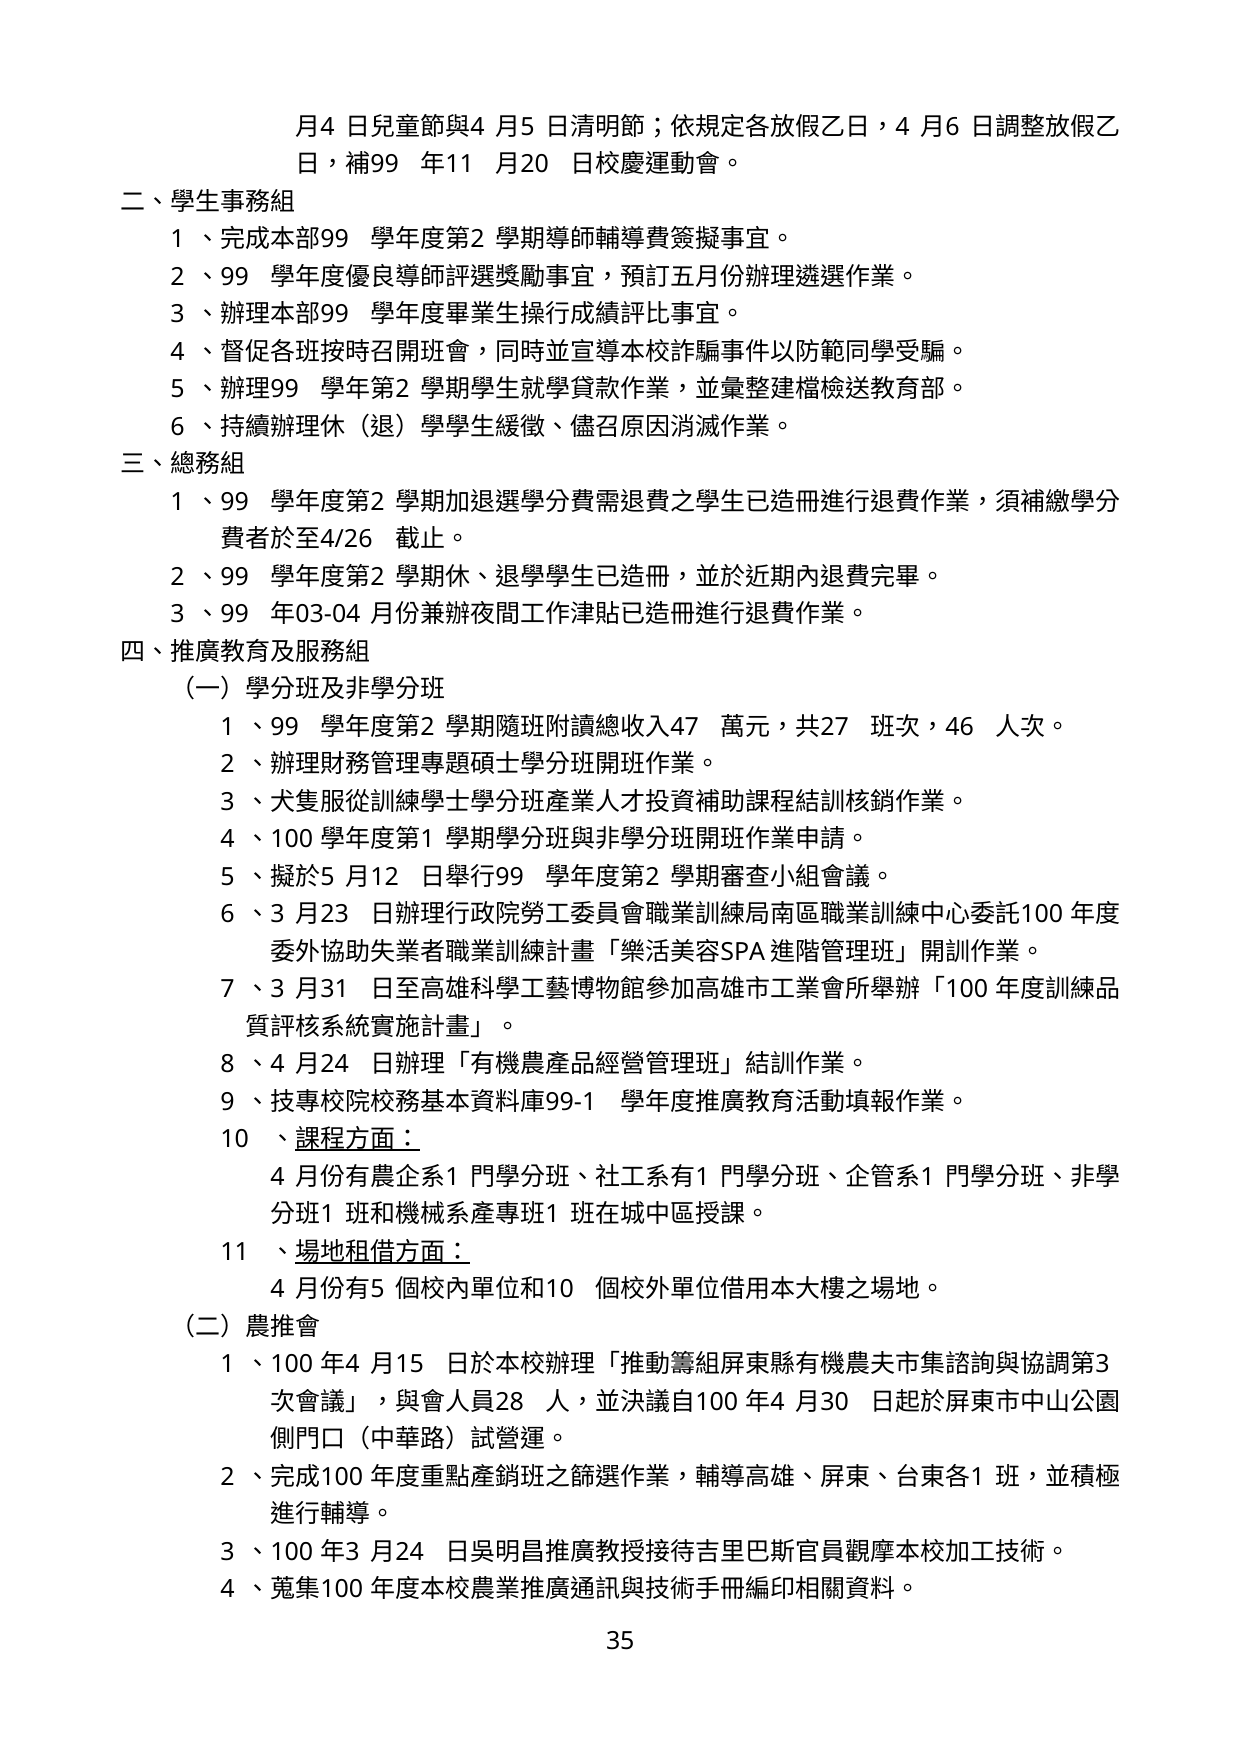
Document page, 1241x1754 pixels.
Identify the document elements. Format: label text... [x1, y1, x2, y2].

text 6、持續辦理休（退）學學生緩徵、儘召原因消滅作業。 [120, 405, 1120, 443]
text 9、技專校院校務基本資料庫99-1學年度推廣教育活動填報作業。 [120, 1080, 1120, 1118]
text 1、100年4月15日於本校辦理「推動籌組屏東縣有機農夫市集諮詢與協調第3次會議」，與會人員28人，並決議自100年4月30日起於屏東市中山公園側門口（中華路）試營運。 [220, 1343, 1120, 1455]
text 4月份有5個校內單位和10個校外單位借用本大樓之場地。 [120, 1268, 1120, 1305]
text 2、完成100年度重點產銷班之篩選作業，輔導高雄、屏東、台東各1班，並積極進行輔導。 [220, 1455, 1120, 1530]
text 3、99年03-04月份兼辦夜間工作津貼已造冊進行退費作業。 [120, 593, 1120, 630]
text 11、場地租借方面： [120, 1230, 1120, 1268]
text 三、總務組 [120, 443, 1120, 480]
text 2、99學年度第2學期休、退學學生已造冊，並於近期內退費完畢。 [120, 555, 1120, 593]
text 5、擬於5月12日舉行99學年度第2學期審查小組會議。 [120, 855, 1120, 893]
text 4、蒐集100年度本校農業推廣通訊與技術手冊編印相關資料。 [120, 1568, 1120, 1605]
text 1、99學年度第2學期隨班附讀總收入47萬元，共27班次，46人次。 [120, 705, 1120, 743]
text 1、完成本部99學年度第2學期導師輔導費簽擬事宜。 [120, 218, 1120, 255]
text 4、督促各班按時召開班會，同時並宣導本校詐騙事件以防範同學受騙。 [120, 330, 1120, 368]
text 3、100年3月24日吳明昌推廣教授接待吉里巴斯官員觀摩本校加工技術。 [120, 1530, 1120, 1568]
text 1、99學年度第2學期加退選學分費需退費之學生已造冊進行退費作業，須補繳學分費者於至4/26截止。 [170, 480, 1120, 555]
text 二、學生事務組 [120, 180, 1120, 218]
text 四、推廣教育及服務組 [120, 630, 1120, 668]
text 4月份有農企系1門學分班、社工系有1門學分班、企管系1門學分班、非學分班1班和機械系產專班1班在城中區授課。 [270, 1155, 1120, 1230]
text 7、3月31日至高雄科學工藝博物館參加高雄市工業會所舉辦「100年度訓練品質評核系統實施計畫」。 [220, 968, 1120, 1043]
text 月4日兒童節與4月5日清明節；依規定各放假乙日，4月6日調整放假乙日，補99年11月20日校慶運動會。 [245, 105, 1120, 180]
text （一）學分班及非學分班 [120, 668, 1120, 705]
text 4、100學年度第1學期學分班與非學分班開班作業申請。 [120, 818, 1120, 855]
text 6、3月23日辦理行政院勞工委員會職業訓練局南區職業訓練中心委託100年度委外協助失業者職業訓練計畫「樂活美容SPA進階管理班」開訓作業。 [220, 893, 1120, 968]
text 3、犬隻服從訓練學士學分班產業人才投資補助課程結訓核銷作業。 [120, 780, 1120, 818]
text 8、4月24日辦理「有機農產品經營管理班」結訓作業。 [120, 1043, 1120, 1080]
text 2、辦理財務管理專題碩士學分班開班作業。 [120, 743, 1120, 780]
text 5、辦理99學年第2學期學生就學貸款作業，並彙整建檔檢送教育部。 [120, 368, 1120, 405]
text （二）農推會 [120, 1305, 1120, 1343]
text 3、辦理本部99學年度畢業生操行成績評比事宜。 [120, 293, 1120, 330]
text 2、99學年度優良導師評選獎勵事宜，預訂五月份辦理遴選作業。 [120, 255, 1120, 293]
text 10、課程方面： [120, 1118, 1120, 1155]
